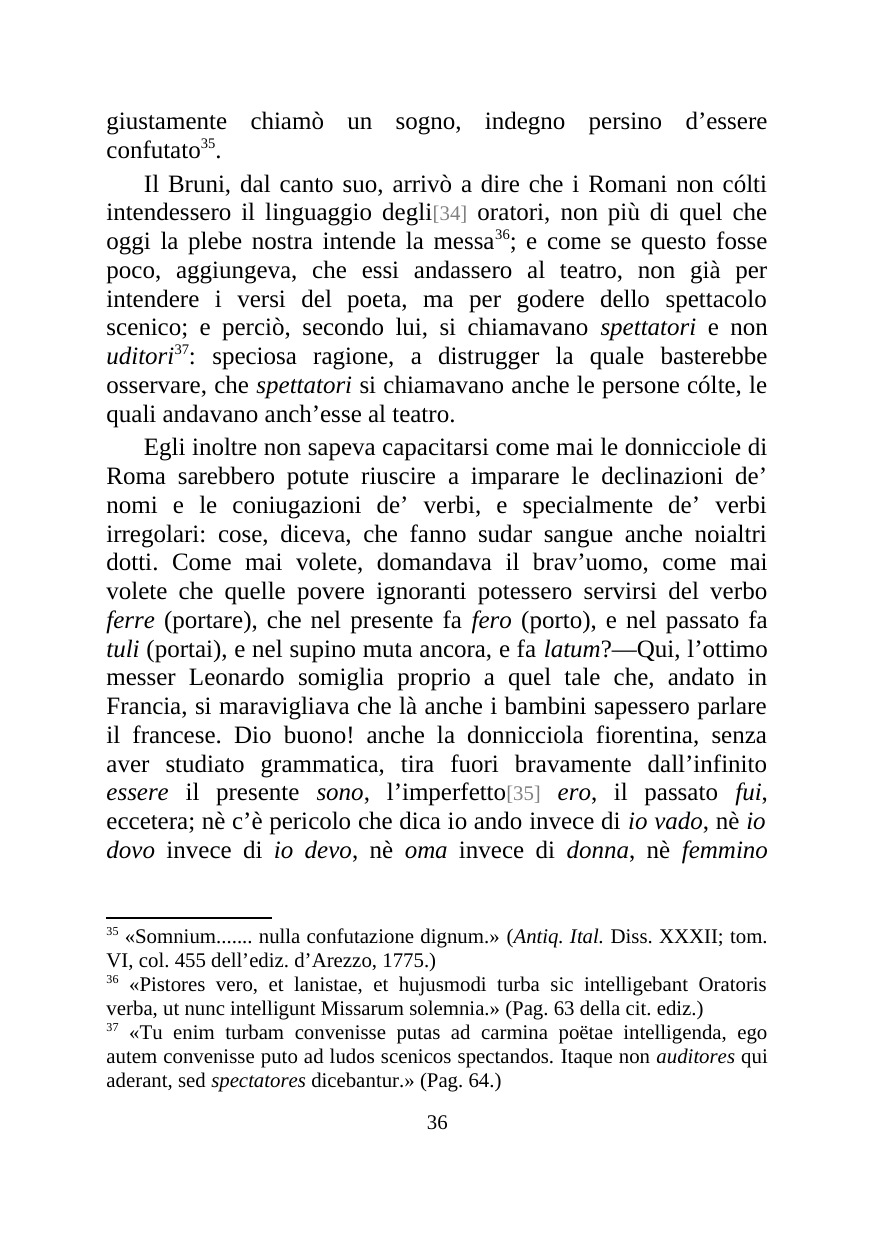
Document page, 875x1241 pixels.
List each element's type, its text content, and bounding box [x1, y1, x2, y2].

text Egli inoltre non sapeva capacitarsi come mai le donnicciole di Roma sarebbero potute riuscire a imparare le declinazioni de’ nomi e le coniugazioni de’ verbi, e specialmente de’ verbi irregolari: cose, diceva, che fanno sudar sangue anche noialtri dotti. Come mai volete, domandava il brav’uomo, come mai volete che quelle povere ignoranti potessero servirsi del verbo ferre (portare), che nel presente fa fero (porto), e nel passato fa tuli (portai), e nel supino muta ancora, e fa latum?—Qui, l’ottimo messer Leonardo somiglia proprio a quel tale che, andato in Francia, si maravigliava che là anche i bambini sapessero parlare il francese. Dio buono! anche la donnicciola fiorentina, senza aver studiato grammatica, tira fuori bravamente dall’infinito essere il presente sono, l’imperfetto[35] ero, il passato fui, eccetera; nè c’è pericolo che dica io ando invece di io vado, nè io dovo invece di io devo, nè oma invece di donna, nè femmino [106, 432, 768, 864]
text «Somnium....... nulla confutazione dignum.» (Antiq. Ital. Diss. XXXII; tom. VI, col. 455 dell’ediz. d’Arezzo, 1775.) [106, 924, 768, 972]
text Il Bruni, dal canto suo, arrivò a dire che i Romani non cólti intendessero il linguaggio degli[34] oratori, non più di quel che oggi la plebe nostra intende la messa; e come se questo fosse poco, aggiungeva, che essi andassero al teatro, non già per intendere i versi del poeta, ma per godere dello spettacolo scenico; e perciò, secondo lui, si chiamavano spettatori e non uditori: speciosa ragione, a distrugger la quale basterebbe osservare, che spettatori si chiamavano anche le persone cólte, le quali andavano anch’esse al teatro. [106, 169, 768, 427]
text giustamente chiamò un sogno, indegno persino d’essere confutato. [106, 106, 768, 164]
text «Tu enim turbam convenisse putas ad carmina poëtae intelligenda, ego autem convenisse puto ad ludos scenicos spectandos. Itaque non auditores qui aderant, sed spectatores dicebantur.» (Pag. 64.) [106, 1020, 768, 1092]
text «Pistores vero, et lanistae, et hujusmodi turba sic intelligebant Oratoris verba, ut nunc intelligunt Missarum solemnia.» (Pag. 63 della cit. ediz.) [106, 972, 768, 1020]
